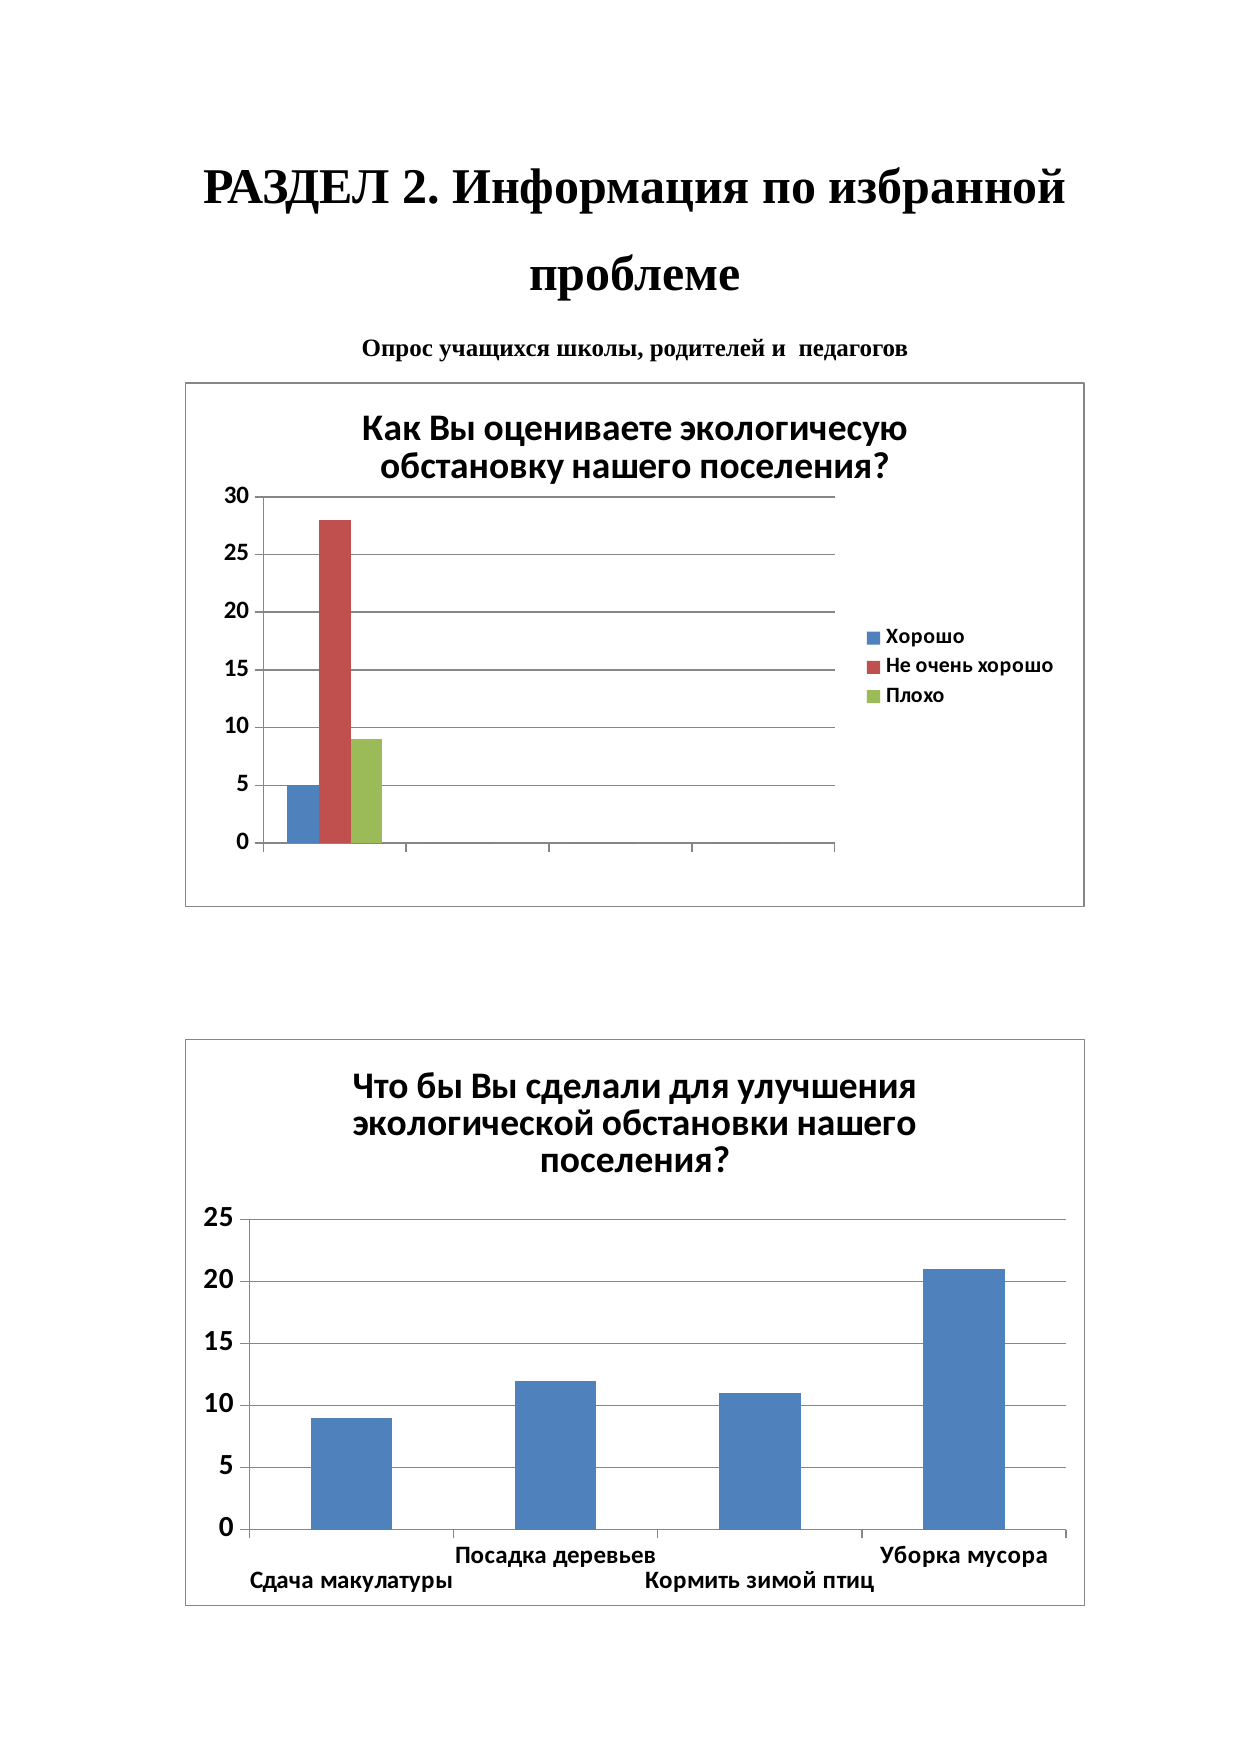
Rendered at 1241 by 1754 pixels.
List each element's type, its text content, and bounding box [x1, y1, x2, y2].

text Опрос учащихся школы, родителей и педагогов [118, 333, 1152, 362]
text РАЗДЕЛ 2. Информация по избранной проблеме [118, 157, 1152, 301]
